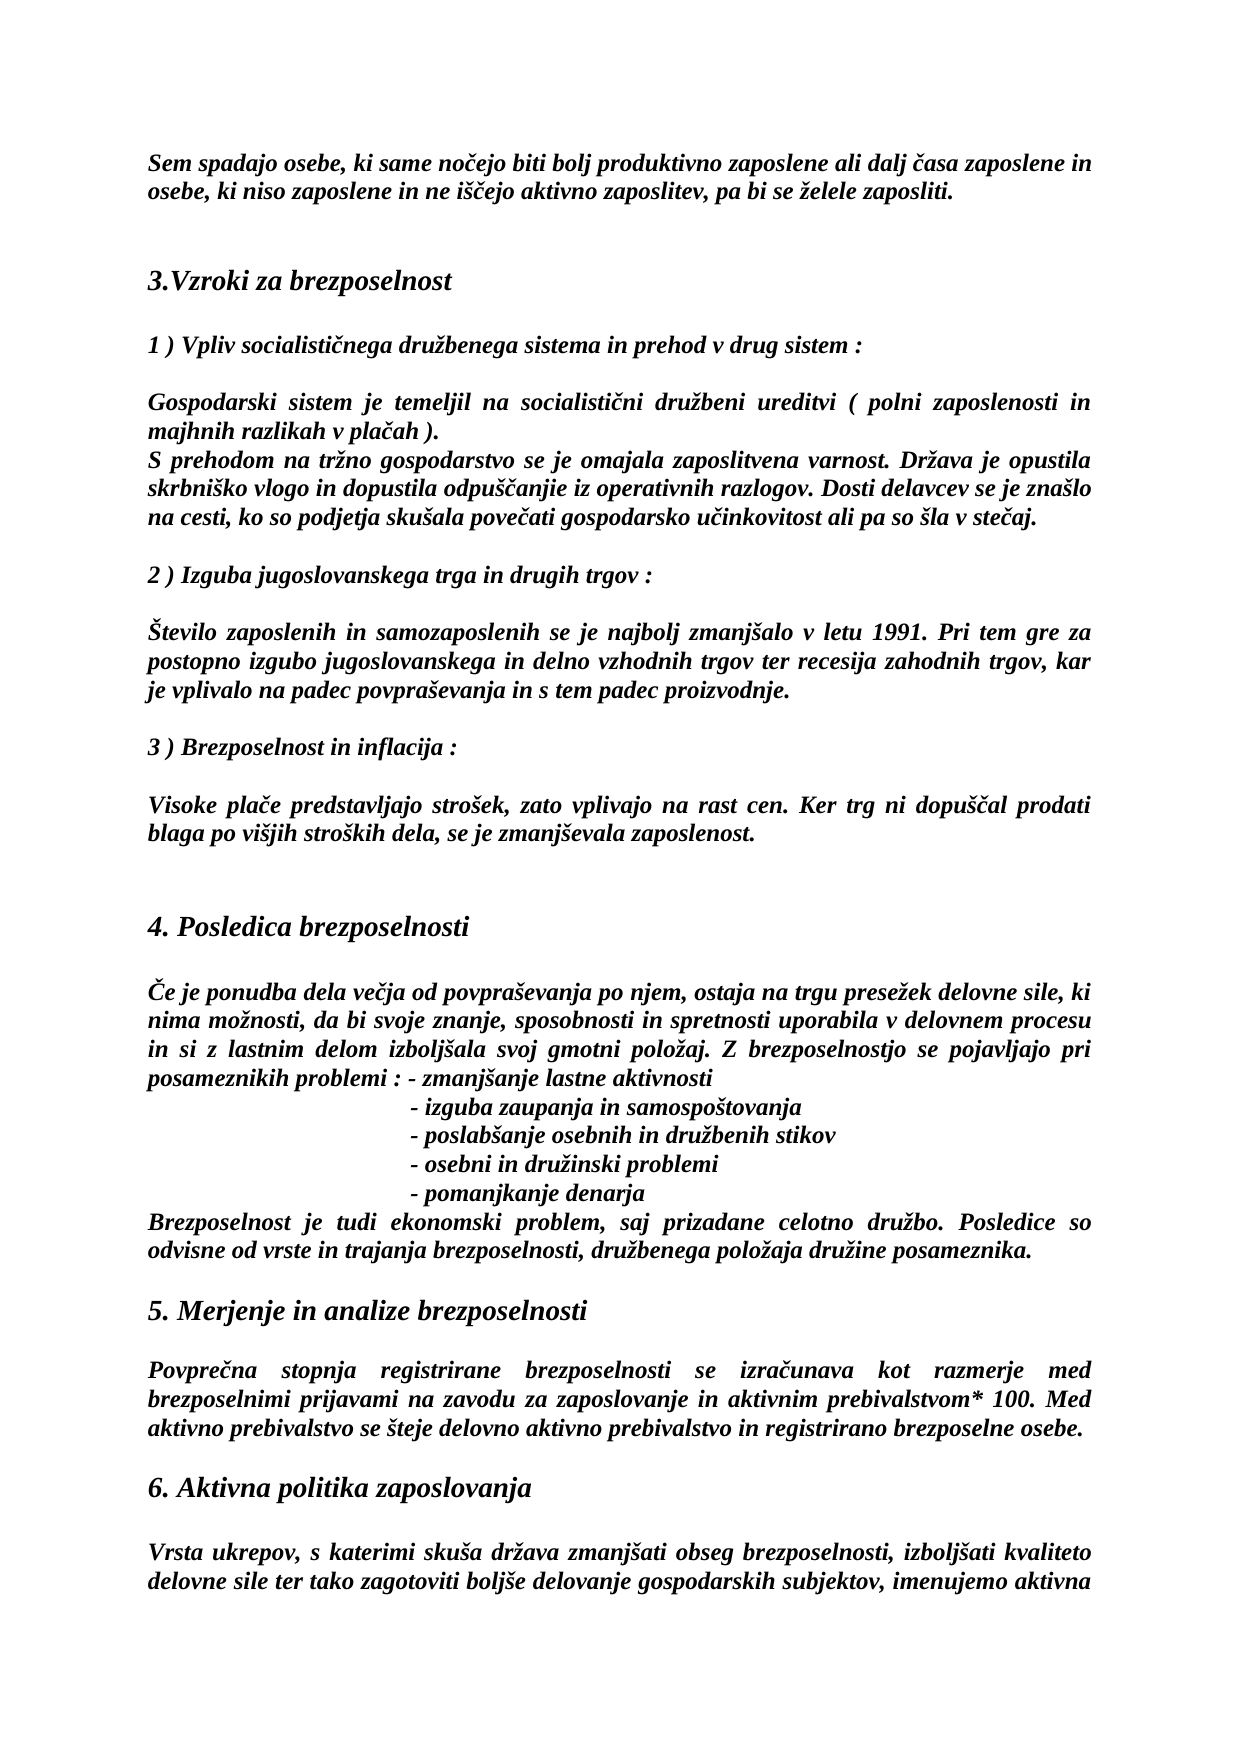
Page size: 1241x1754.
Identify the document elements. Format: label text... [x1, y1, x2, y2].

text Povprečna stopnja registrirane brezposelnosti se izračunava kot razmerje med brezposelnimi prijavami na zavodu za zaposlovanje in aktivnim prebivalstvom* 100. Med aktivno prebivalstvo se šteje delovno aktivno prebivalstvo in registrirano brezposelne osebe. [148, 1355, 1093, 1441]
text 6. Aktivna politika zaposlovanja [148, 1470, 1093, 1504]
text Vrsta ukrepov, s katerimi skuša država zmanjšati obseg brezposelnosti, izboljšati kvaliteto delovne sile ter tako zagotoviti boljše delovanje gospodarskih subjektov, imenujemo aktivna [148, 1537, 1093, 1595]
text Sem spadajo osebe, ki same nočejo biti bolj produktivno zaposlene ali dalj časa zaposlene in osebe, ki niso zaposlene in ne iščejo aktivno zaposlitev, pa bi se želele zaposliti. [148, 148, 1093, 205]
text Če je ponudba dela večja od povpraševanja po njem, ostaja na trgu presežek delovne sile, ki nima možnosti, da bi svoje znanje, sposobnosti in spretnosti uporabila v delovnem procesu in si z lastnim delom izboljšala svoj gmotni položaj. Z brezposelnostjo se pojavljajo pri posameznikih problemi : - zmanjšanje lastne aktivnosti [148, 977, 1093, 1092]
text S prehodom na tržno gospodarstvo se je omajala zaposlitvena varnost. Država je opustila skrbniško vlogo in dopustila odpuščanjie iz operativnih razlogov. Dosti delavcev se je znašlo na cesti, ko so podjetja skušala povečati gospodarsko učinkovitost ali pa so šla v stečaj. [148, 445, 1093, 531]
text 5. Merjenje in analize brezposelnosti [148, 1293, 1093, 1326]
text - poslabšanje osebnih in družbenih stikov [148, 1120, 1093, 1149]
text 3.Vzroki za brezposelnost [148, 263, 1093, 296]
text 2 ) Izguba jugoslovanskega trga in drugih trgov : [148, 560, 1093, 588]
text Gospodarski sistem je temeljil na socialistični družbeni ureditvi ( polni zaposlenosti in majhnih razlikah v plačah ). [148, 387, 1093, 445]
text Brezposelnost je tudi ekonomski problem, saj prizadane celotno družbo. Posledice so odvisne od vrste in trajanja brezposelnosti, družbenega položaja družine posameznika. [148, 1207, 1093, 1264]
text 1 ) Vpliv socialističnega družbenega sistema in prehod v drug sistem : [148, 330, 1093, 358]
text - pomanjkanje denarja [148, 1178, 1093, 1207]
text - osebni in družinski problemi [148, 1149, 1093, 1178]
text - izguba zaupanja in samospoštovanja [191, 1092, 1093, 1120]
text Visoke plače predstavljajo strošek, zato vplivajo na rast cen. Ker trg ni dopuščal prodati blaga po višjih stroških dela, se je zmanjševala zaposlenost. [148, 790, 1093, 847]
text 4. Posledica brezposelnosti [148, 909, 1093, 943]
text 3 ) Brezposelnost in inflacija : [148, 732, 1093, 761]
text Število zaposlenih in samozaposlenih se je najbolj zmanjšalo v letu 1991. Pri tem gre za postopno izgubo jugoslovanskega in delno vzhodnih trgov ter recesija zahodnih trgov, kar je vplivalo na padec povpraševanja in s tem padec proizvodnje. [148, 617, 1093, 703]
